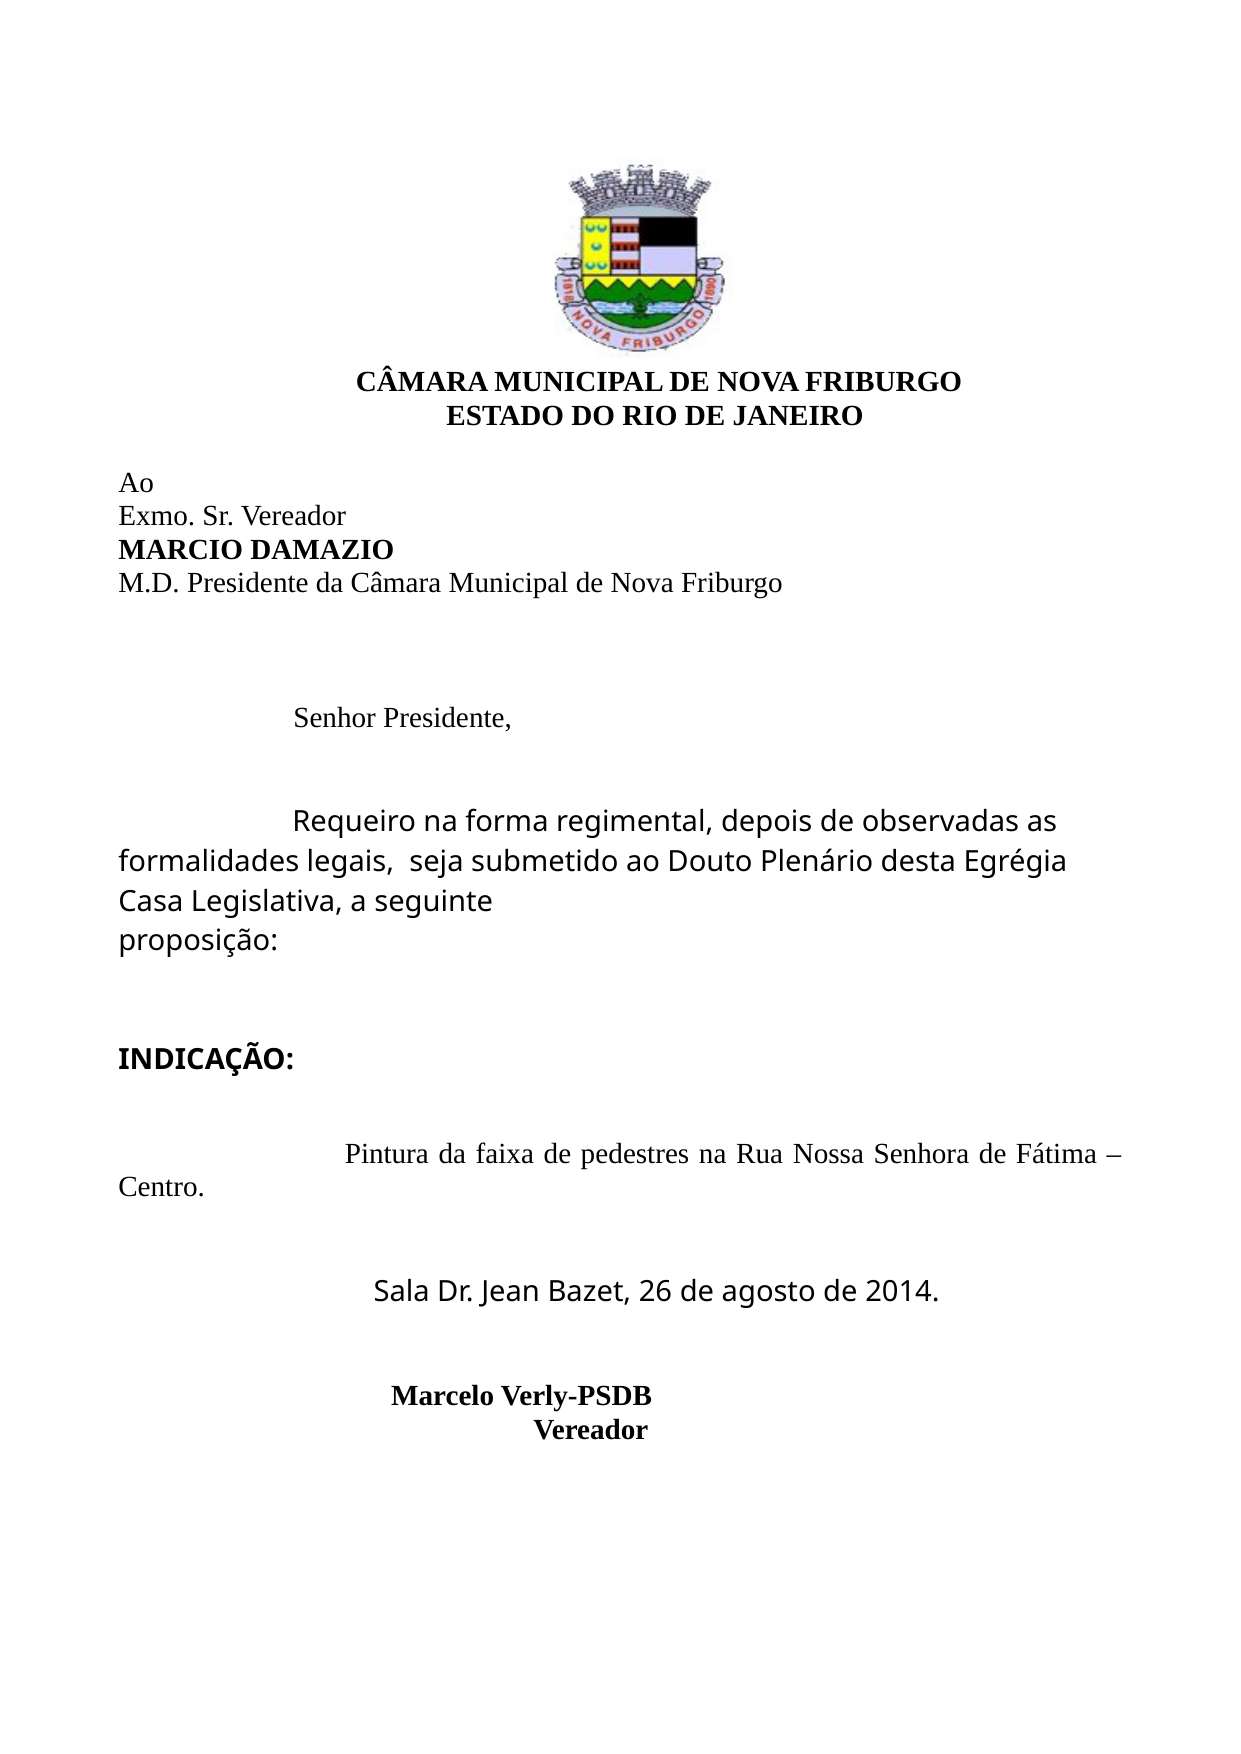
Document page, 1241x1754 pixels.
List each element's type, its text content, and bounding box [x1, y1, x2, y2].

text CÂMARA MUNICIPAL DE NOVA FRIBURGO [118, 118, 1122, 398]
text Marcelo Verly-PSDB [118, 1378, 1122, 1412]
text ESTADO DO RIO DE JANEIRO [118, 398, 1122, 431]
text MARCIO DAMAZIO [118, 532, 1122, 566]
text proposição: [118, 919, 1122, 959]
text Exmo. Sr. Vereador [118, 498, 1122, 532]
text INDICAÇÃO: [118, 1038, 1122, 1078]
text Ao [118, 465, 1122, 498]
text Sala Dr. Jean Bazet, 26 de agosto de 2014. [118, 1270, 1122, 1309]
text Vereador [118, 1412, 1122, 1446]
text Requeiro na forma regimental, depois de observadas as formalidades legais, seja submetido ao Douto Plenário desta Egrégia Casa Legislativa, a seguinte [118, 800, 1122, 919]
text M.D. Presidente da Câmara Municipal de Nova Friburgo [118, 566, 1122, 599]
text Pintura da faixa de pedestres na Rua Nossa Senhora de Fátima – Centro. [118, 1136, 1122, 1203]
text Senhor Presidente, [118, 700, 1122, 733]
